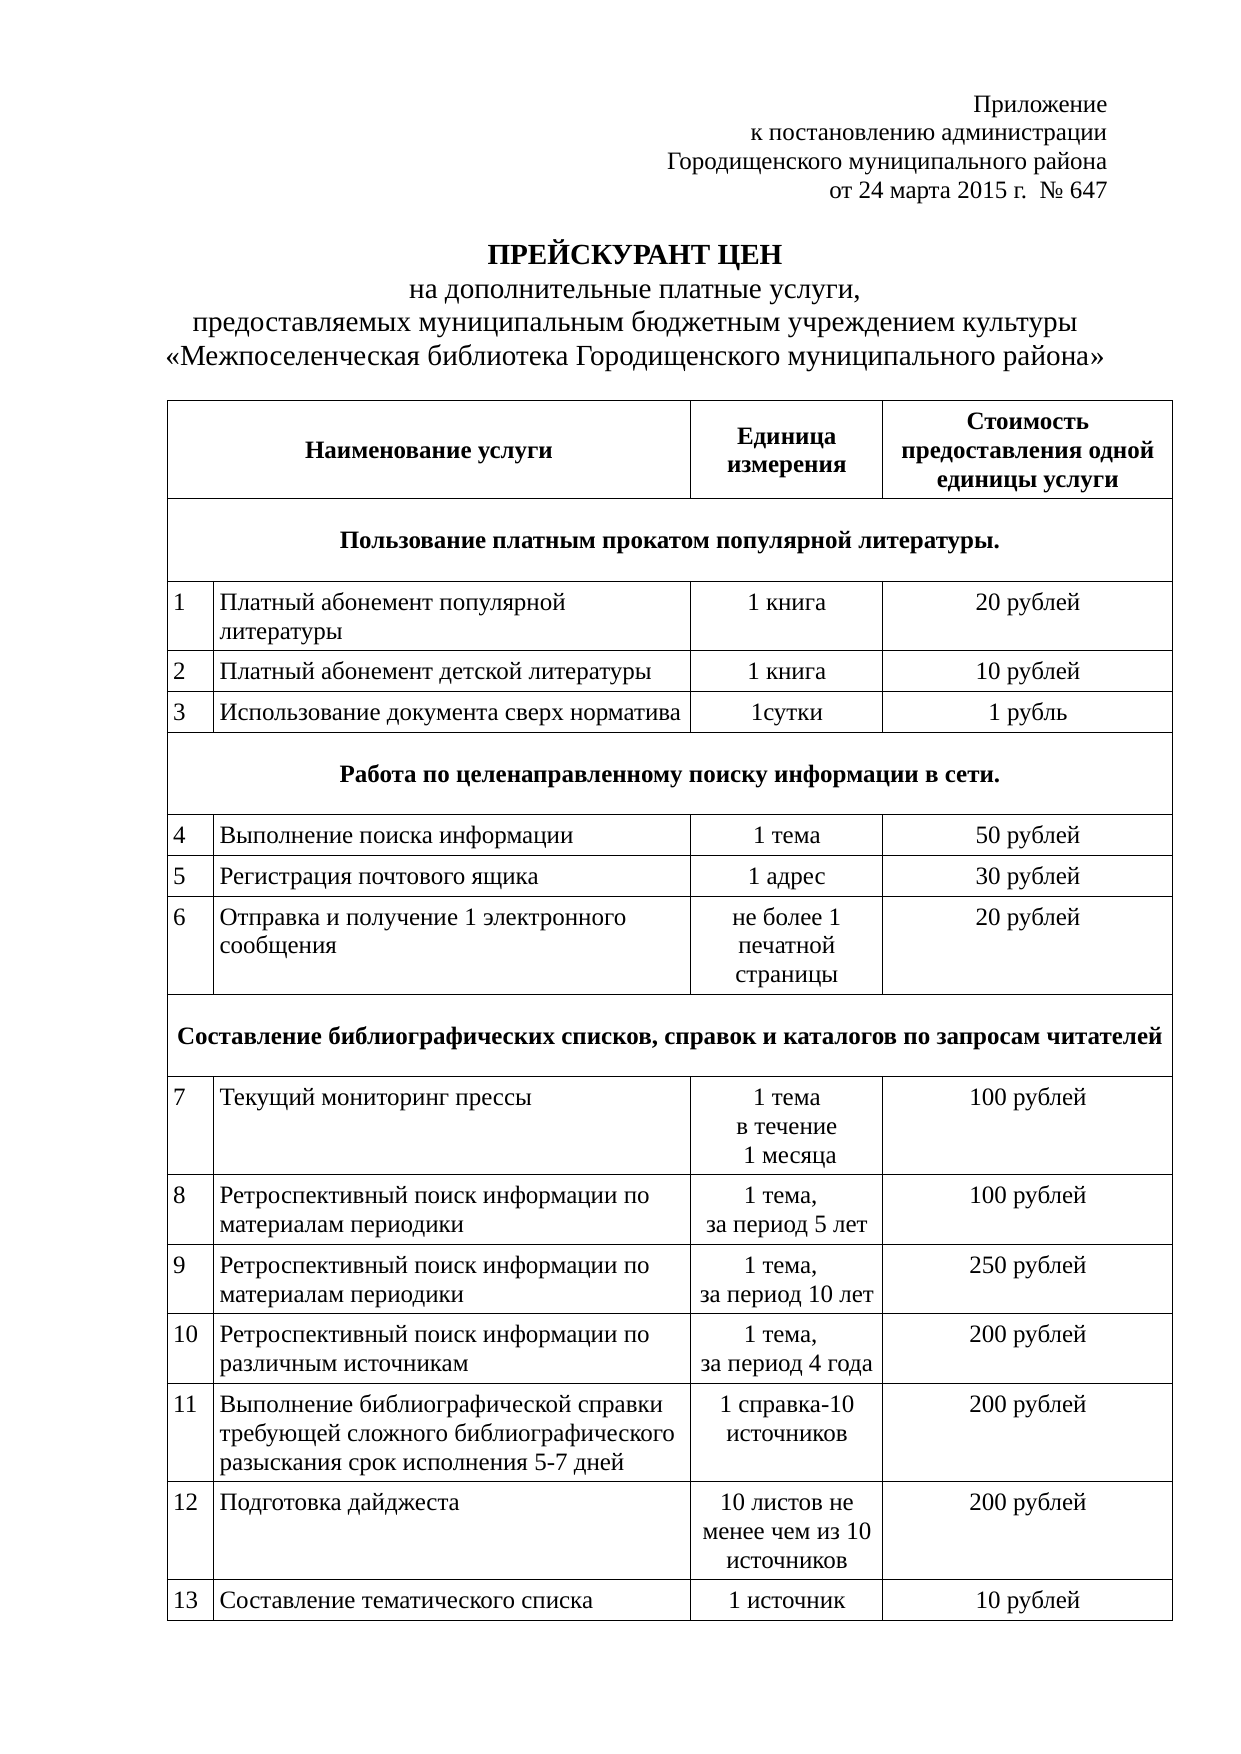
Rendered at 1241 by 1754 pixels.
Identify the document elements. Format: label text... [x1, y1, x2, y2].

table_cell 1 адрес [691, 856, 882, 896]
text на дополнительные платные услуги, [162, 271, 1107, 304]
table_cell не более 1 печатной страницы [691, 897, 882, 994]
table_cell 1 рубль [883, 692, 1172, 732]
table_cell 2 [168, 651, 213, 691]
table_header Единица измерения [691, 401, 882, 498]
table_cell 10 листов не менее чем из 10 источников [691, 1482, 882, 1579]
table_cell 11 [168, 1384, 213, 1481]
table_cell Отправка и получение 1 электронного сообщения [214, 897, 690, 994]
table_cell 30 рублей [883, 856, 1172, 896]
table_cell 5 [168, 856, 213, 896]
table_cell Использование документа сверх норматива [214, 692, 690, 732]
table_cell Пользование платным прокатом популярной литературы. [168, 499, 1172, 581]
text от 24 марта 2015 г. № 647 [162, 175, 1107, 204]
table_cell 13 [168, 1580, 213, 1620]
table_cell 9 [168, 1245, 213, 1313]
table_cell Ретроспективный поиск информации по материалам периодики [214, 1245, 690, 1313]
table_header Стоимость предоставления одной единицы услуги [883, 401, 1172, 498]
text ПРЕЙСКУРАНТ ЦЕН [162, 237, 1107, 271]
table_cell 1 тема, за период 10 лет [691, 1245, 882, 1313]
table_cell 100 рублей [883, 1077, 1172, 1174]
table_cell Составление тематического списка [214, 1580, 690, 1620]
table_cell 1 [168, 582, 213, 650]
table_cell 1 источник [691, 1580, 882, 1620]
table_cell Ретроспективный поиск информации по различным источникам [214, 1314, 690, 1383]
table_cell Ретроспективный поиск информации по материалам периодики [214, 1175, 690, 1244]
table_cell Текущий мониторинг прессы [214, 1077, 690, 1174]
table_cell 10 рублей [883, 651, 1172, 691]
table_cell 12 [168, 1482, 213, 1579]
table_cell 1 тема, за период 5 лет [691, 1175, 882, 1244]
table_cell 6 [168, 897, 213, 994]
table_cell 1 тема в течение 1 месяца [691, 1077, 882, 1174]
table_cell 1 тема, за период 4 года [691, 1314, 882, 1383]
table_cell Составление библиографических списков, справок и каталогов по запросам читателей [168, 995, 1172, 1076]
table_cell 1 книга [691, 582, 882, 650]
table_cell 7 [168, 1077, 213, 1174]
table_cell 1 тема [691, 815, 882, 855]
table_cell 100 рублей [883, 1175, 1172, 1244]
table_cell Работа по целенаправленному поиску информации в сети. [168, 733, 1172, 814]
table_cell 20 рублей [883, 582, 1172, 650]
table_header Наименование услуги [168, 401, 690, 498]
table_cell Платный абонемент детской литературы [214, 651, 690, 691]
table_cell 10 [168, 1314, 213, 1383]
table_cell 1 справка-10 источников [691, 1384, 882, 1481]
text к постановлению администрации [162, 117, 1107, 146]
table_cell Подготовка дайджеста [214, 1482, 690, 1579]
table_cell 1 книга [691, 651, 882, 691]
table_cell 1сутки [691, 692, 882, 732]
table_cell 200 рублей [883, 1482, 1172, 1579]
text предоставляемых муниципальным бюджетным учреждением культуры «Межпоселенческая библиотека Городищенского муниципального района» [162, 304, 1107, 371]
table_cell 250 рублей [883, 1245, 1172, 1313]
table_cell 20 рублей [883, 897, 1172, 994]
table_cell Регистрация почтового ящика [214, 856, 690, 896]
table_cell 4 [168, 815, 213, 855]
text Приложение [162, 89, 1107, 117]
table_cell 10 рублей [883, 1580, 1172, 1620]
text Городищенского муниципального района [162, 146, 1107, 175]
table_cell 50 рублей [883, 815, 1172, 855]
table_cell Выполнение библиографической справки требующей сложного библиографического разыскания срок исполнения 5-7 дней [214, 1384, 690, 1481]
table_cell 3 [168, 692, 213, 732]
table_cell 200 рублей [883, 1314, 1172, 1383]
table_cell 8 [168, 1175, 213, 1244]
table_cell Выполнение поиска информации [214, 815, 690, 855]
table_cell 200 рублей [883, 1384, 1172, 1481]
table_cell Платный абонемент популярной литературы [214, 582, 690, 650]
